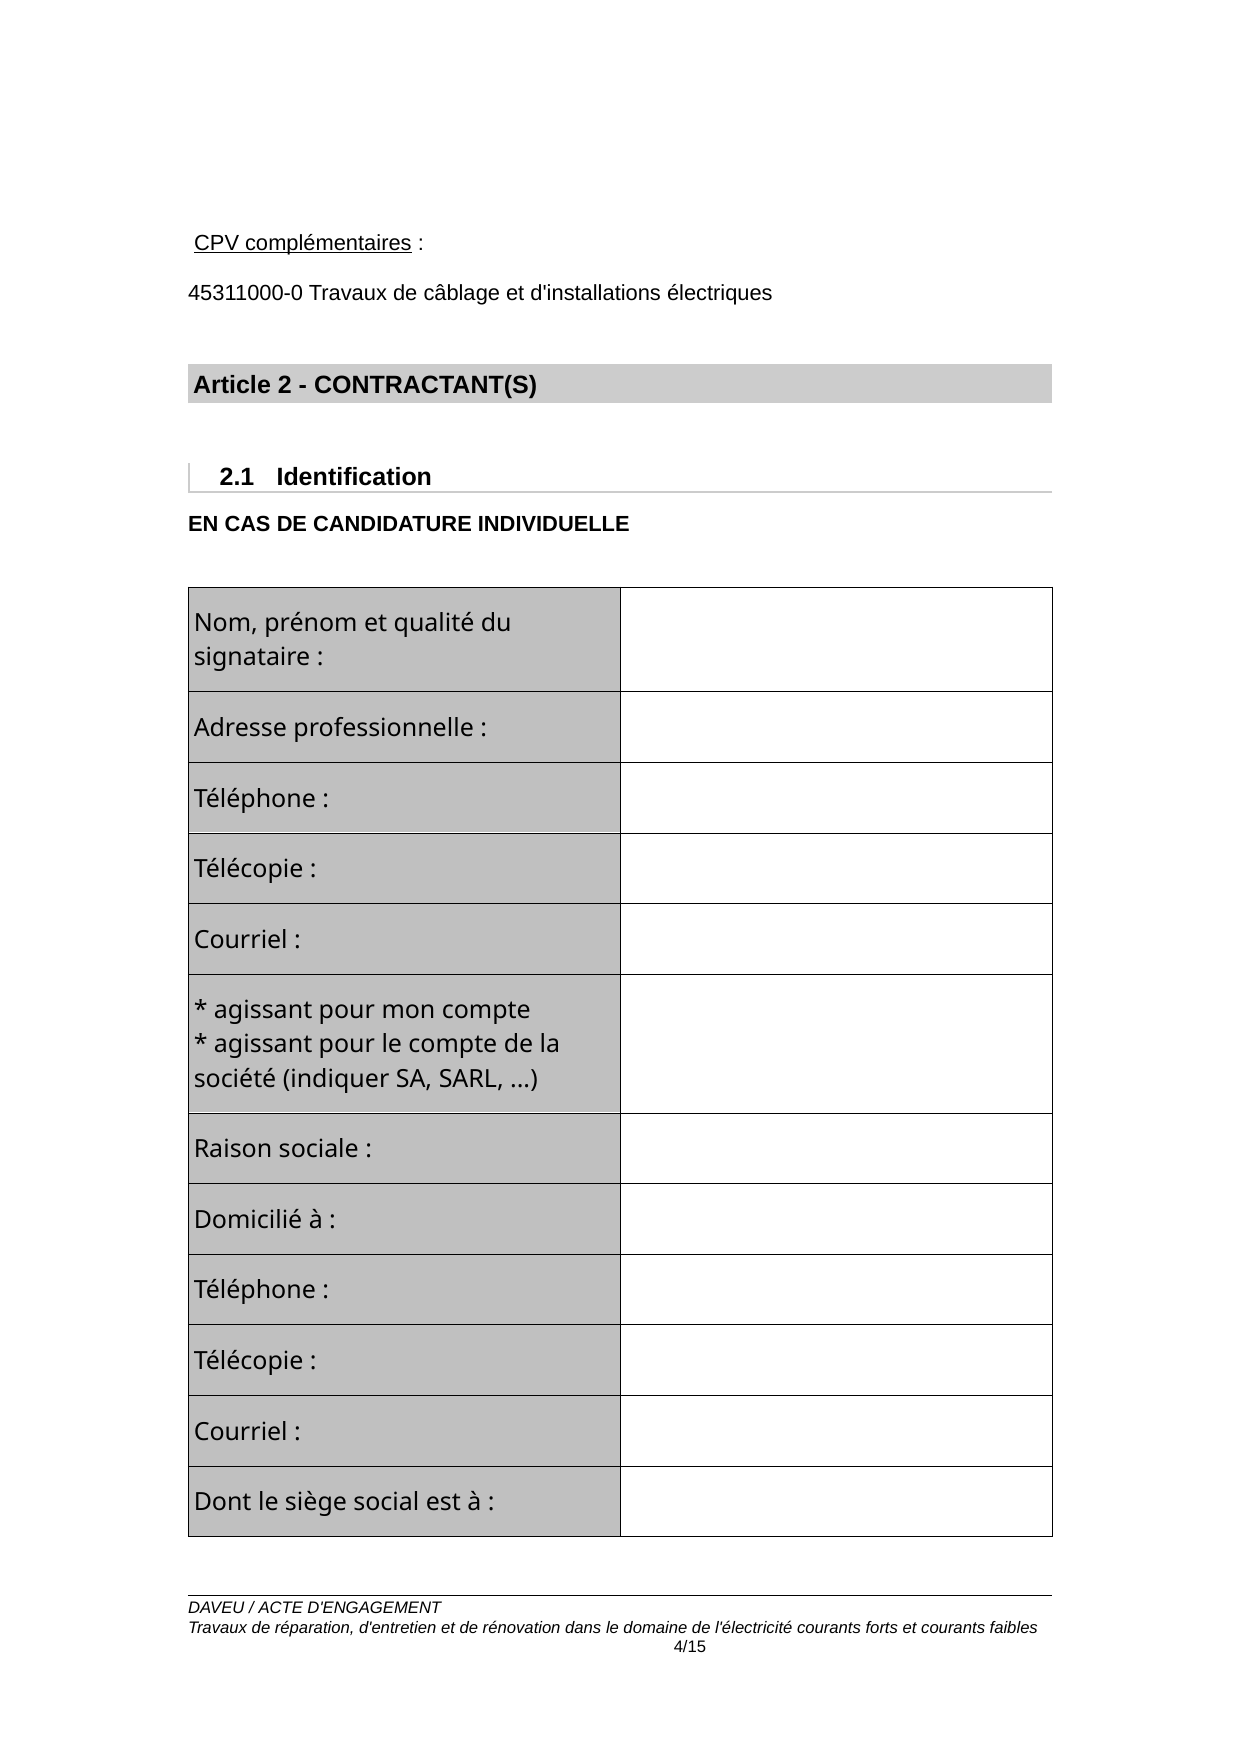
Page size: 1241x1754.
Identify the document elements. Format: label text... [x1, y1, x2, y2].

subtitle Identification [188, 462, 1052, 491]
table_cell [621, 834, 1052, 903]
table_cell * agissant pour mon compte * agissant pour le compte de la société (indiquer SA, SARL, ...) [189, 975, 620, 1112]
table_cell Dont le siège social est à : [189, 1467, 620, 1536]
text 45311000-0 Travaux de câblage et d'installations électriques [188, 280, 1052, 305]
table_cell Courriel : [189, 904, 620, 974]
table_cell [621, 1255, 1052, 1324]
table_cell [621, 692, 1052, 762]
table_cell Adresse professionnelle : [189, 692, 620, 762]
table_header Nom, prénom et qualité du signataire : [189, 588, 620, 691]
table_cell Courriel : [189, 1396, 620, 1466]
text EN CAS DE CANDIDATURE INDIVIDUELLE [188, 511, 1052, 536]
table_cell Téléphone : [189, 763, 620, 832]
table_cell Téléphone : [189, 1255, 620, 1324]
text CPV complémentaires : [188, 230, 1052, 255]
table_cell [621, 1396, 1052, 1466]
table_cell [621, 1184, 1052, 1254]
table_cell Domicilié à : [189, 1184, 620, 1254]
table_cell [621, 975, 1052, 1112]
table_cell Raison sociale : [189, 1114, 620, 1183]
table_cell [621, 904, 1052, 974]
table_cell [621, 1467, 1052, 1536]
table_cell Télécopie : [189, 1325, 620, 1395]
table_header [621, 588, 1052, 691]
table_cell Télécopie : [189, 834, 620, 903]
table_cell [621, 1325, 1052, 1395]
table_cell [621, 1114, 1052, 1183]
subtitle CONTRACTANT(S) [190, 367, 1050, 401]
table_cell [621, 763, 1052, 832]
